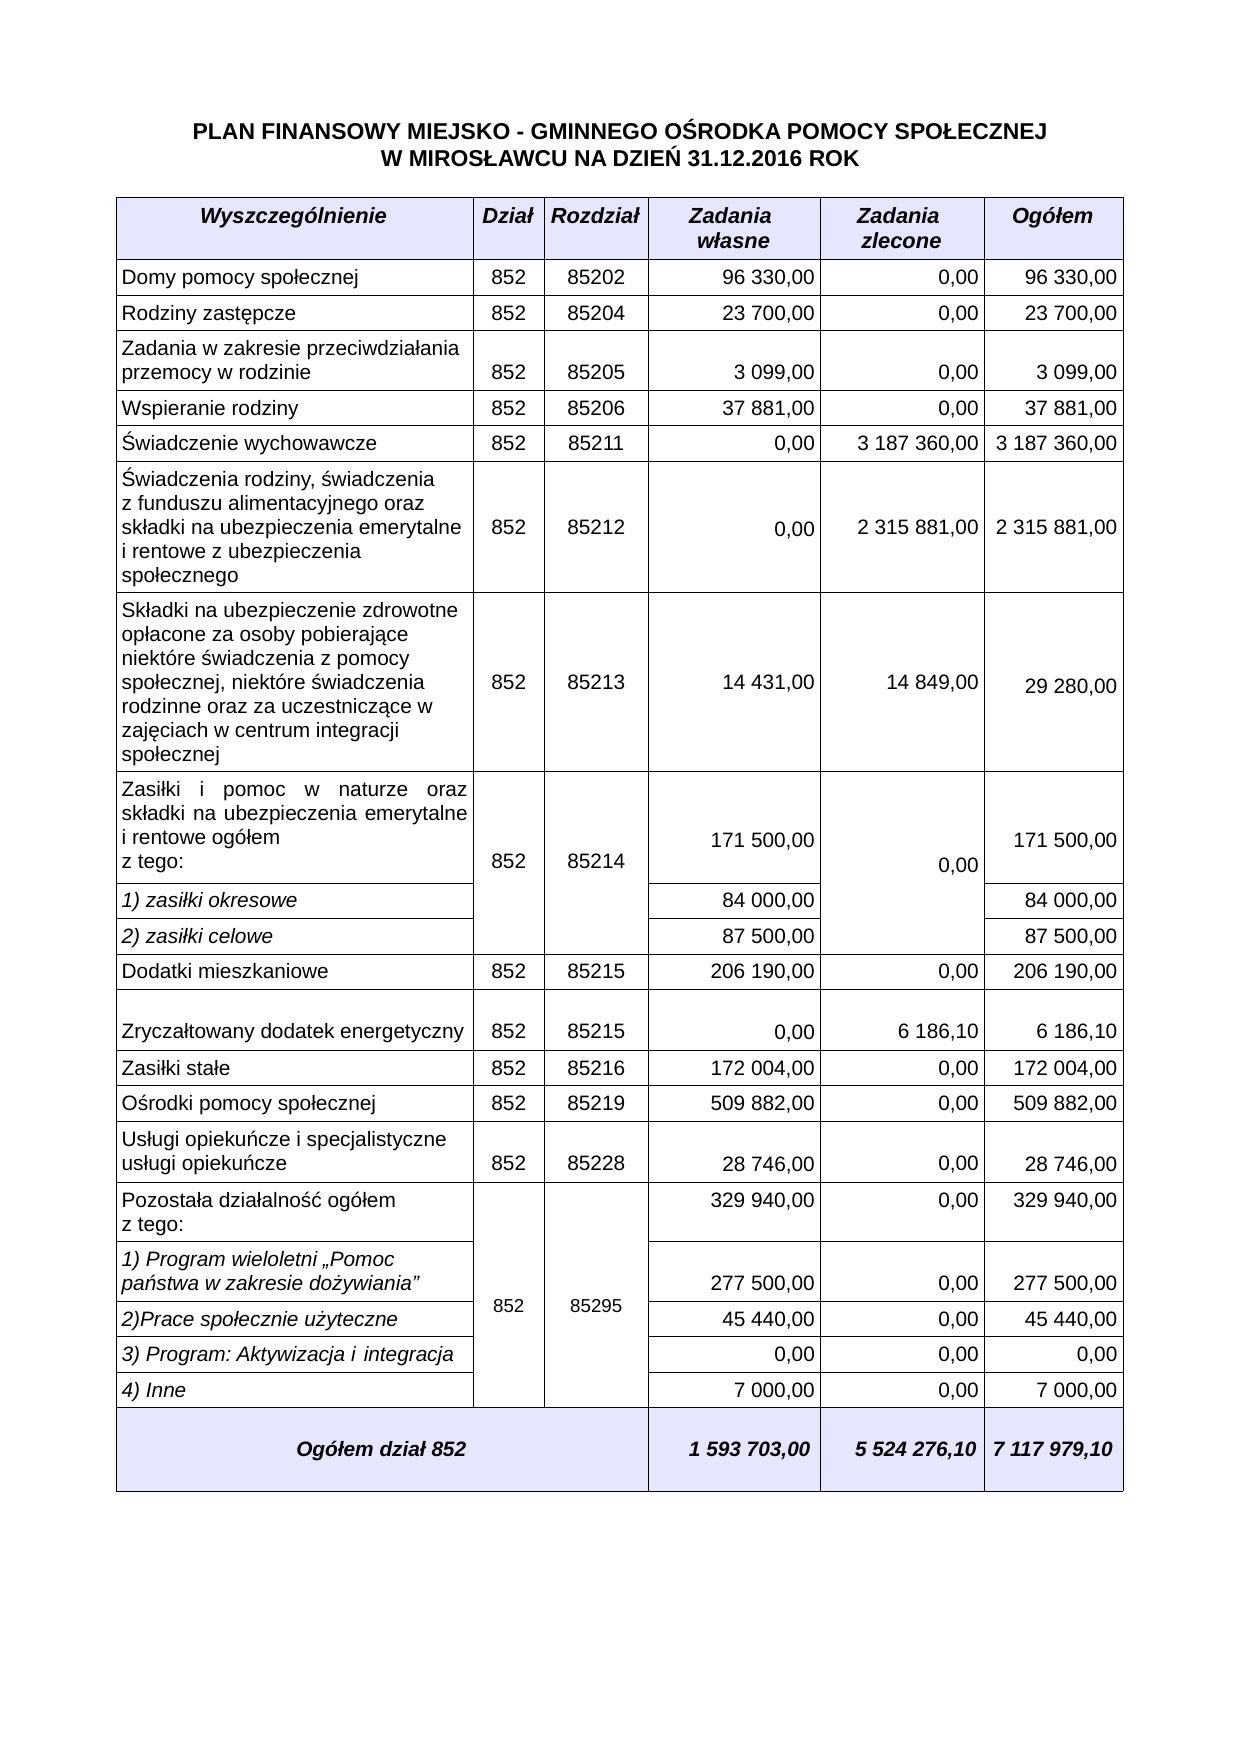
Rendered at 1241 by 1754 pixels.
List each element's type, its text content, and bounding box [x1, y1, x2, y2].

table_cell 85211 [545, 426, 648, 461]
table_cell 852 [474, 1183, 544, 1407]
table_cell 277 500,00 [985, 1242, 1123, 1301]
table_cell 96 330,00 [985, 260, 1123, 295]
table_cell 0,00 [821, 1337, 984, 1372]
table_cell 85228 [545, 1122, 648, 1182]
table_cell 85219 [545, 1086, 648, 1121]
table_cell 852 [474, 462, 544, 592]
table_cell 6 186,10 [985, 990, 1123, 1050]
text PLAN FINANSOWY MIEJSKO - GMINNEGO OŚRODKA POMOCY SPOŁECZNEJ W MIROSŁAWCU NA DZIEŃ 31.12.2016 ROK [118, 118, 1122, 171]
table_cell 3) Program: Aktywizacja i integracja [117, 1337, 473, 1372]
table_cell 0,00 [649, 462, 820, 592]
table_cell 0,00 [821, 331, 984, 390]
table_cell 0,00 [821, 1302, 984, 1336]
table_cell 23 700,00 [649, 296, 820, 330]
table_cell 45 440,00 [649, 1302, 820, 1336]
table_cell Dodatki mieszkaniowe [117, 955, 473, 989]
table_cell 852 [474, 955, 544, 989]
table_cell 85216 [545, 1051, 648, 1085]
table_cell 206 190,00 [985, 955, 1123, 989]
table_cell 3 099,00 [985, 331, 1123, 390]
table_cell 852 [474, 296, 544, 330]
table_cell 7 000,00 [649, 1373, 820, 1407]
table_cell 852 [474, 426, 544, 461]
table_header Dział [474, 198, 544, 259]
table_cell 3 187 360,00 [821, 426, 984, 461]
table_header Zadania własne [649, 198, 820, 259]
table_cell 84 000,00 [985, 884, 1123, 918]
table_cell 0,00 [821, 1373, 984, 1407]
table_cell 852 [474, 593, 544, 771]
table_cell 3 187 360,00 [985, 426, 1123, 461]
table_cell Zadania w zakresie przeciwdziałania przemocy w rodzinie [117, 331, 473, 390]
table_cell 172 004,00 [649, 1051, 820, 1085]
table_cell 852 [474, 1051, 544, 1085]
table_header Zadania zlecone [821, 198, 984, 259]
table_cell 37 881,00 [985, 391, 1123, 425]
table_header Ogółem [985, 198, 1123, 259]
table_cell 0,00 [649, 1337, 820, 1372]
table_cell 85206 [545, 391, 648, 425]
table_cell 0,00 [821, 1242, 984, 1301]
table_cell 0,00 [821, 1086, 984, 1121]
table_cell 85212 [545, 462, 648, 592]
table_cell 852 [474, 391, 544, 425]
table_cell Domy pomocy społecznej [117, 260, 473, 295]
table_cell 329 940,00 [985, 1183, 1123, 1241]
table_cell 0,00 [821, 772, 984, 953]
table_cell 852 [474, 1086, 544, 1121]
table_cell 852 [474, 1122, 544, 1182]
table_cell 1 593 703,00 [649, 1408, 820, 1491]
table_cell 85215 [545, 990, 648, 1050]
table_cell Ośrodki pomocy społecznej [117, 1086, 473, 1121]
table_cell 852 [474, 260, 544, 295]
table_cell Zasiłki stałe [117, 1051, 473, 1085]
table_cell 28 746,00 [985, 1122, 1123, 1182]
table_cell 7 000,00 [985, 1373, 1123, 1407]
table_cell 2 315 881,00 [821, 462, 984, 592]
table_cell 172 004,00 [985, 1051, 1123, 1085]
table_cell 0,00 [821, 1183, 984, 1241]
table_cell 87 500,00 [649, 919, 820, 953]
table_cell 29 280,00 [985, 593, 1123, 771]
table_cell 2)Prace społecznie użyteczne [117, 1302, 473, 1336]
table_cell 14 849,00 [821, 593, 984, 771]
table_cell 2) zasiłki celowe [117, 919, 473, 953]
table_cell 852 [474, 772, 544, 953]
table_cell Ogółem dział 852 [117, 1408, 648, 1491]
table_cell 509 882,00 [985, 1086, 1123, 1121]
table_cell 277 500,00 [649, 1242, 820, 1301]
table_cell 0,00 [821, 296, 984, 330]
table_cell 87 500,00 [985, 919, 1123, 953]
table_cell 171 500,00 [649, 772, 820, 882]
table_cell Zryczałtowany dodatek energetyczny [117, 990, 473, 1050]
table_cell 1) zasiłki okresowe [117, 884, 473, 918]
table_cell 0,00 [821, 260, 984, 295]
table_cell Wspieranie rodziny [117, 391, 473, 425]
table_header Wyszczególnienie [117, 198, 473, 259]
table_cell 85213 [545, 593, 648, 771]
table_cell 852 [474, 331, 544, 390]
table_cell 4) Inne [117, 1373, 473, 1407]
table_cell 0,00 [649, 426, 820, 461]
table_cell 45 440,00 [985, 1302, 1123, 1336]
table_cell 6 186,10 [821, 990, 984, 1050]
table_cell 0,00 [821, 1122, 984, 1182]
table_cell 0,00 [821, 391, 984, 425]
table_cell Świadczenia rodziny, świadczenia z funduszu alimentacyjnego oraz składki na ubezpieczenia emerytalne i rentowe z ubezpieczenia społecznego [117, 462, 473, 592]
table_cell 1) Program wieloletni „Pomoc państwa w zakresie dożywiania” [117, 1242, 473, 1301]
table_cell 85204 [545, 296, 648, 330]
table_cell 509 882,00 [649, 1086, 820, 1121]
table_cell 37 881,00 [649, 391, 820, 425]
table_cell 84 000,00 [649, 884, 820, 918]
table_header Rozdział [545, 198, 648, 259]
table_cell Usługi opiekuńcze i specjalistyczne usługi opiekuńcze [117, 1122, 473, 1182]
table_cell 5 524 276,10 [821, 1408, 984, 1491]
table_cell 329 940,00 [649, 1183, 820, 1241]
table_cell 23 700,00 [985, 296, 1123, 330]
table_cell 0,00 [821, 955, 984, 989]
table_cell 2 315 881,00 [985, 462, 1123, 592]
table_cell 0,00 [985, 1337, 1123, 1372]
table_cell 3 099,00 [649, 331, 820, 390]
table_cell 96 330,00 [649, 260, 820, 295]
table_cell Rodziny zastępcze [117, 296, 473, 330]
table_cell Pozostała działalność ogółem z tego: [117, 1183, 473, 1241]
table_cell 85295 [545, 1183, 648, 1407]
table_cell 206 190,00 [649, 955, 820, 989]
table_cell 171 500,00 [985, 772, 1123, 882]
table_cell 85214 [545, 772, 648, 953]
table_cell 85202 [545, 260, 648, 295]
table_cell Składki na ubezpieczenie zdrowotne opłacone za osoby pobierające niektóre świadczenia z pomocy społecznej, niektóre świadczenia rodzinne oraz za uczestniczące w zajęciach w centrum integracji społecznej [117, 593, 473, 771]
table_cell Świadczenie wychowawcze [117, 426, 473, 461]
table_cell 0,00 [821, 1051, 984, 1085]
table_cell 28 746,00 [649, 1122, 820, 1182]
table_cell 852 [474, 990, 544, 1050]
table_cell 0,00 [649, 990, 820, 1050]
table_cell 85205 [545, 331, 648, 390]
table_cell 14 431,00 [649, 593, 820, 771]
table_cell 85215 [545, 955, 648, 989]
table_cell Zasiłki i pomoc w naturze oraz składki na ubezpieczenia emerytalne i rentowe ogółem z tego: [117, 772, 473, 882]
table_cell 7 117 979,10 [985, 1408, 1123, 1491]
